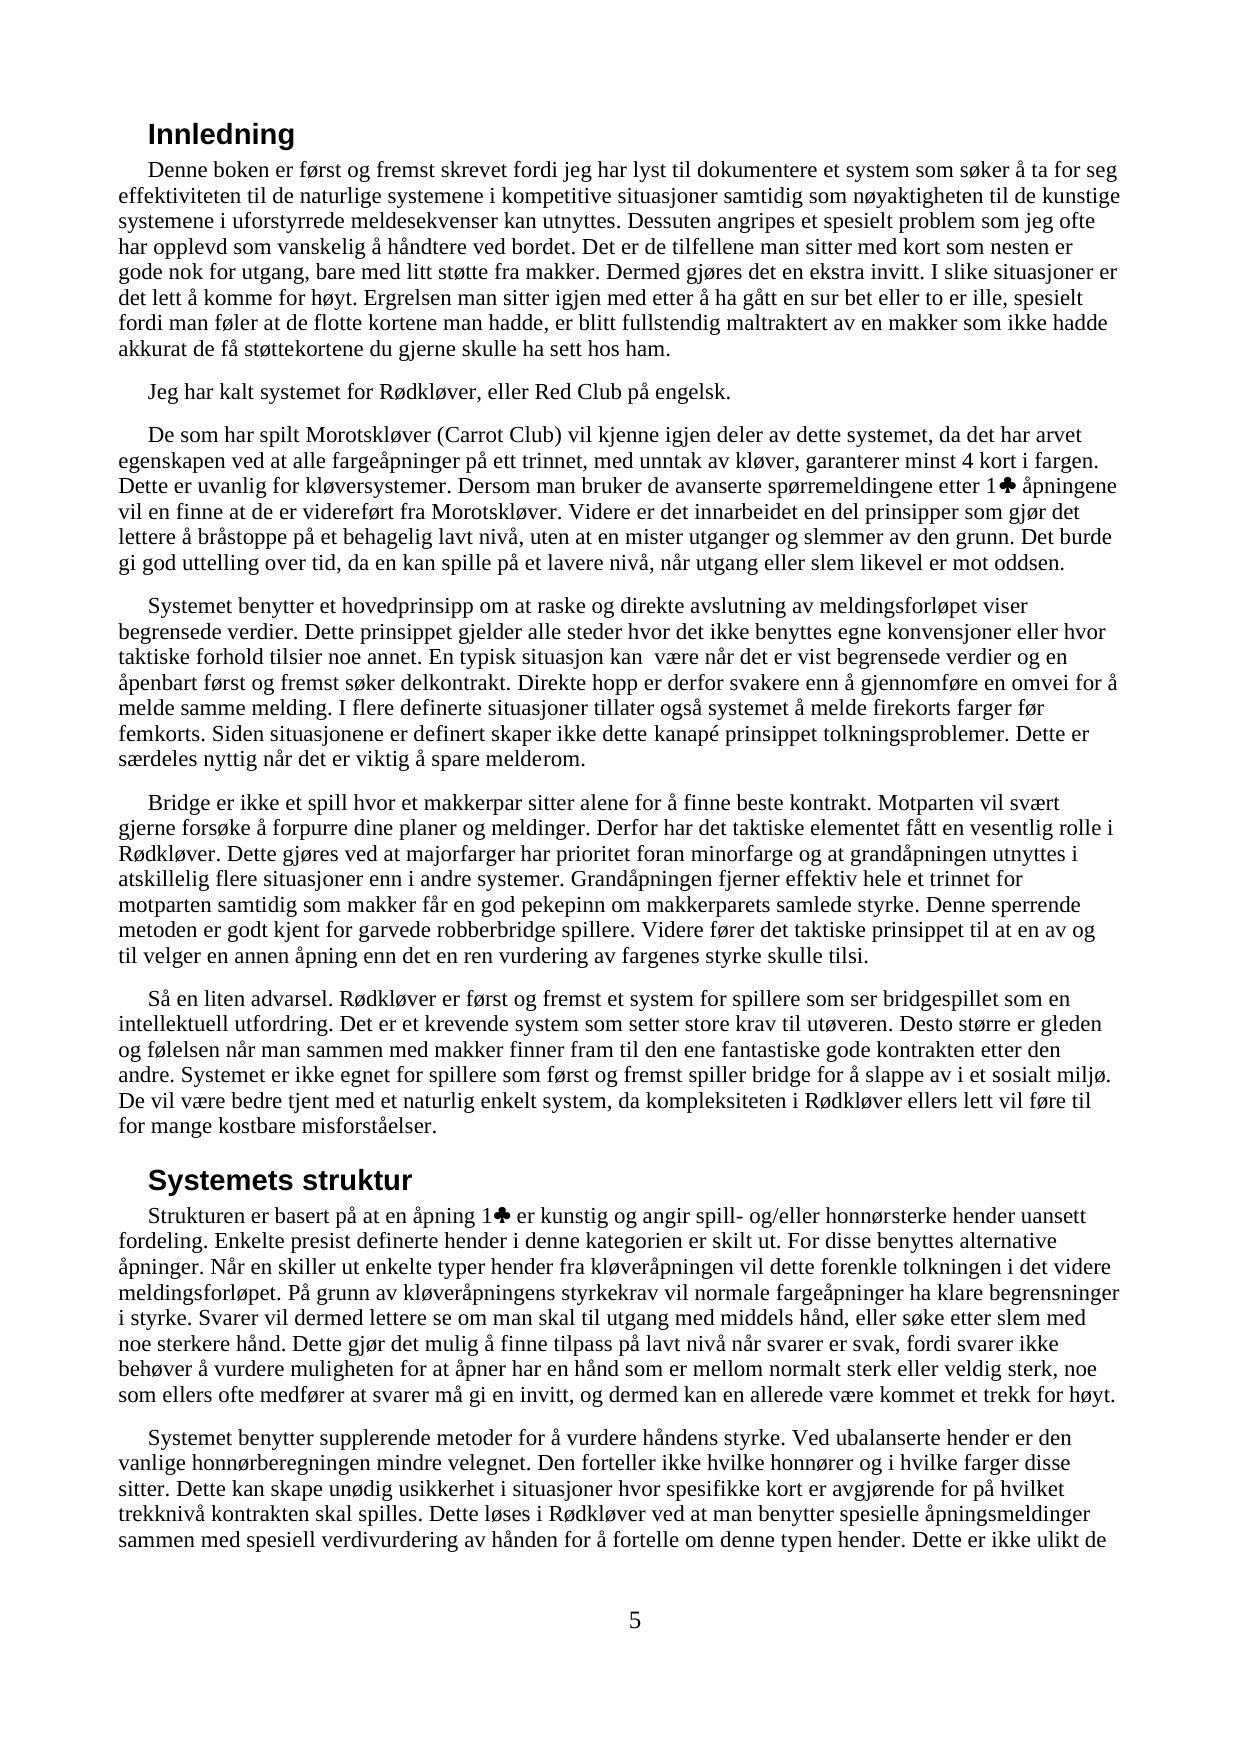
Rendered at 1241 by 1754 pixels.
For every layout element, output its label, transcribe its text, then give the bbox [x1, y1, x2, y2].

text Denne boken er først og fremst skrevet fordi jeg har lyst til dokumentere et system som søker å ta for seg effektiviteten til de naturlige systemene i kompetitive situasjoner samtidig som nøyaktigheten til de kunstige systemene i uforstyrrede meldesekvenser kan utnyttes. Dessuten angripes et spesielt problem som jeg ofte har opplevd som vanskelig å håndtere ved bordet. Det er de tilfellene man sitter med kort som nesten er gode nok for utgang, bare med litt støtte fra makker. Dermed gjøres det en ekstra invitt. I slike situasjoner er det lett å komme for høyt. Ergrelsen man sitter igjen med etter å ha gått en sur bet eller to er ille, spesielt fordi man føler at de flotte kortene man hadde, er blitt fullstendig maltraktert av en makker som ikke hadde akkurat de få støtte­kortene du gjerne skulle ha sett hos ham. [118, 157, 1122, 361]
text De som har spilt Morotskløver (Carrot Club) vil kjenne igjen deler av dette systemet, da det har arvet egen­skapen ved at alle fargeåpninger på ett trinnet, med unntak av kløver, garanterer minst 4 kort i fargen. Dette er uvanlig for kløversystemer. Dersom man bruker de avanserte spørremeldingene etter 1§ åpningene vil en finne at de er videre­ført fra Morotskløver. Videre er det innarbeidet en del prinsipper som gjør det lettere å bråstoppe på et behagelig lavt nivå, uten at en mister utganger og slemmer av den grunn. Det burde gi god uttelling over tid, da en kan spille på et lavere nivå, når utgang eller slem likevel er mot oddsen. [118, 422, 1122, 575]
subtitle Innledning [118, 118, 1122, 151]
subtitle Systemets struktur [148, 1164, 1122, 1197]
text Bridge er ikke et spill hvor et makkerpar sitter alene for å finne beste kontrakt. Motparten vil svært gjerne forsøke å forpurre dine planer og meldinger. Derfor har det taktiske elementet fått en vesentlig rolle i Rødkløver. Dette gjøres ved at majorfarger har prioritet foran minorfarge og at grandåpningen utnyttes i atskillelig flere situasjoner enn i andre systemer. Grandåpningen fjerner effektiv hele et trinnet for motparten samtidig som makker får en god pekepinn om makkerparets samlede styrke. Denne sperrende metoden er godt kjent for garvede robberbridge spillere. Videre fører det taktiske prinsippet til at en av og til velger en annen åpning enn det en ren vurdering av fargenes styrke skulle tilsi. [118, 789, 1122, 968]
text Strukturen er basert på at en åpning 1§ er kunstig og angir spill- og/eller honnør­­sterke hender uansett fordeling. Enkelte presist definerte hender i denne kategorien er skilt ut. For disse benyttes alternative åpninger. Når en skiller ut enkelte typer hender fra kløveråpningen vil dette forenkle tolkningen i det videre meldings­forløpet. På grunn av kløveråpningens styrkekrav vil normale fargeåpninger ha klare begrensninger i styrke. Svarer vil dermed lettere se om man skal til utgang med middels hånd, eller søke etter slem med noe sterkere hånd. Dette gjør det mulig å finne tilpass på lavt nivå når svarer er svak, fordi svarer ikke behøver å vurdere muligheten for at åpner har en hånd som er mellom normalt sterk eller veldig sterk, noe som ellers ofte medfører at svarer må gi en invitt, og dermed kan en allerede være kommet et trekk for høyt. [118, 1203, 1122, 1407]
text Jeg har kalt systemet for Rødkløver, eller Red Club på engelsk. [118, 379, 1122, 404]
text Så en liten advarsel. Rødkløver er først og fremst et system for spillere som ser bridgespillet som en intellektuell utfordring. Det er et krevende system som setter store krav til utøveren. Desto større er gleden og følelsen når man sammen med makker finner fram til den ene fantastiske gode kontrakten etter den andre. Systemet er ikke egnet for spillere som først og fremst spiller bridge for å slappe av i et sosialt miljø. De vil være bedre tjent med et naturlig enkelt system, da kompleksiteten i Rødkløver ellers lett vil føre til for mange kostbare misforståelser. [118, 986, 1122, 1139]
text Systemet benytter et hovedprinsipp om at raske og direkte avslutning av meldingsforløpet viser begrensede verdier. Dette prinsippet gjelder alle steder hvor det ikke benyttes egne konvensjoner eller hvor taktiske forhold tilsier noe annet. En typisk situasjon kan være når det er vist begrensede verdier og en åpenbart først og fremst søker delkontrakt. Direkte hopp er derfor svakere enn å gjennomføre en omvei for å melde samme melding. I flere definerte situasjoner tillater også systemet å melde firekorts farger før femkorts. Siden situasjonene er definert skaper ikke dette kanapé prinsippet tolknings­problemer. Dette er særdeles nyttig når det er viktig å spare melde­rom. [118, 593, 1122, 772]
text Systemet benytter supplerende metoder for å vurdere håndens styrke. Ved ubalanserte hender er den vanlige honnørberegningen mindre velegnet. Den forteller ikke hvilke honnører og i hvilke farger disse sitter. Dette kan skape unødig usikkerhet i situasjoner hvor spesifikke kort er avgjørende for på hvilket trekknivå kontrakten skal spilles. Dette løses i Rødkløver ved at man benytter spesielle åpningsmeldinger sammen med spesiell verdivurdering av hånden for å fortelle om denne typen hender. Dette er ikke ulikt de [118, 1425, 1122, 1552]
